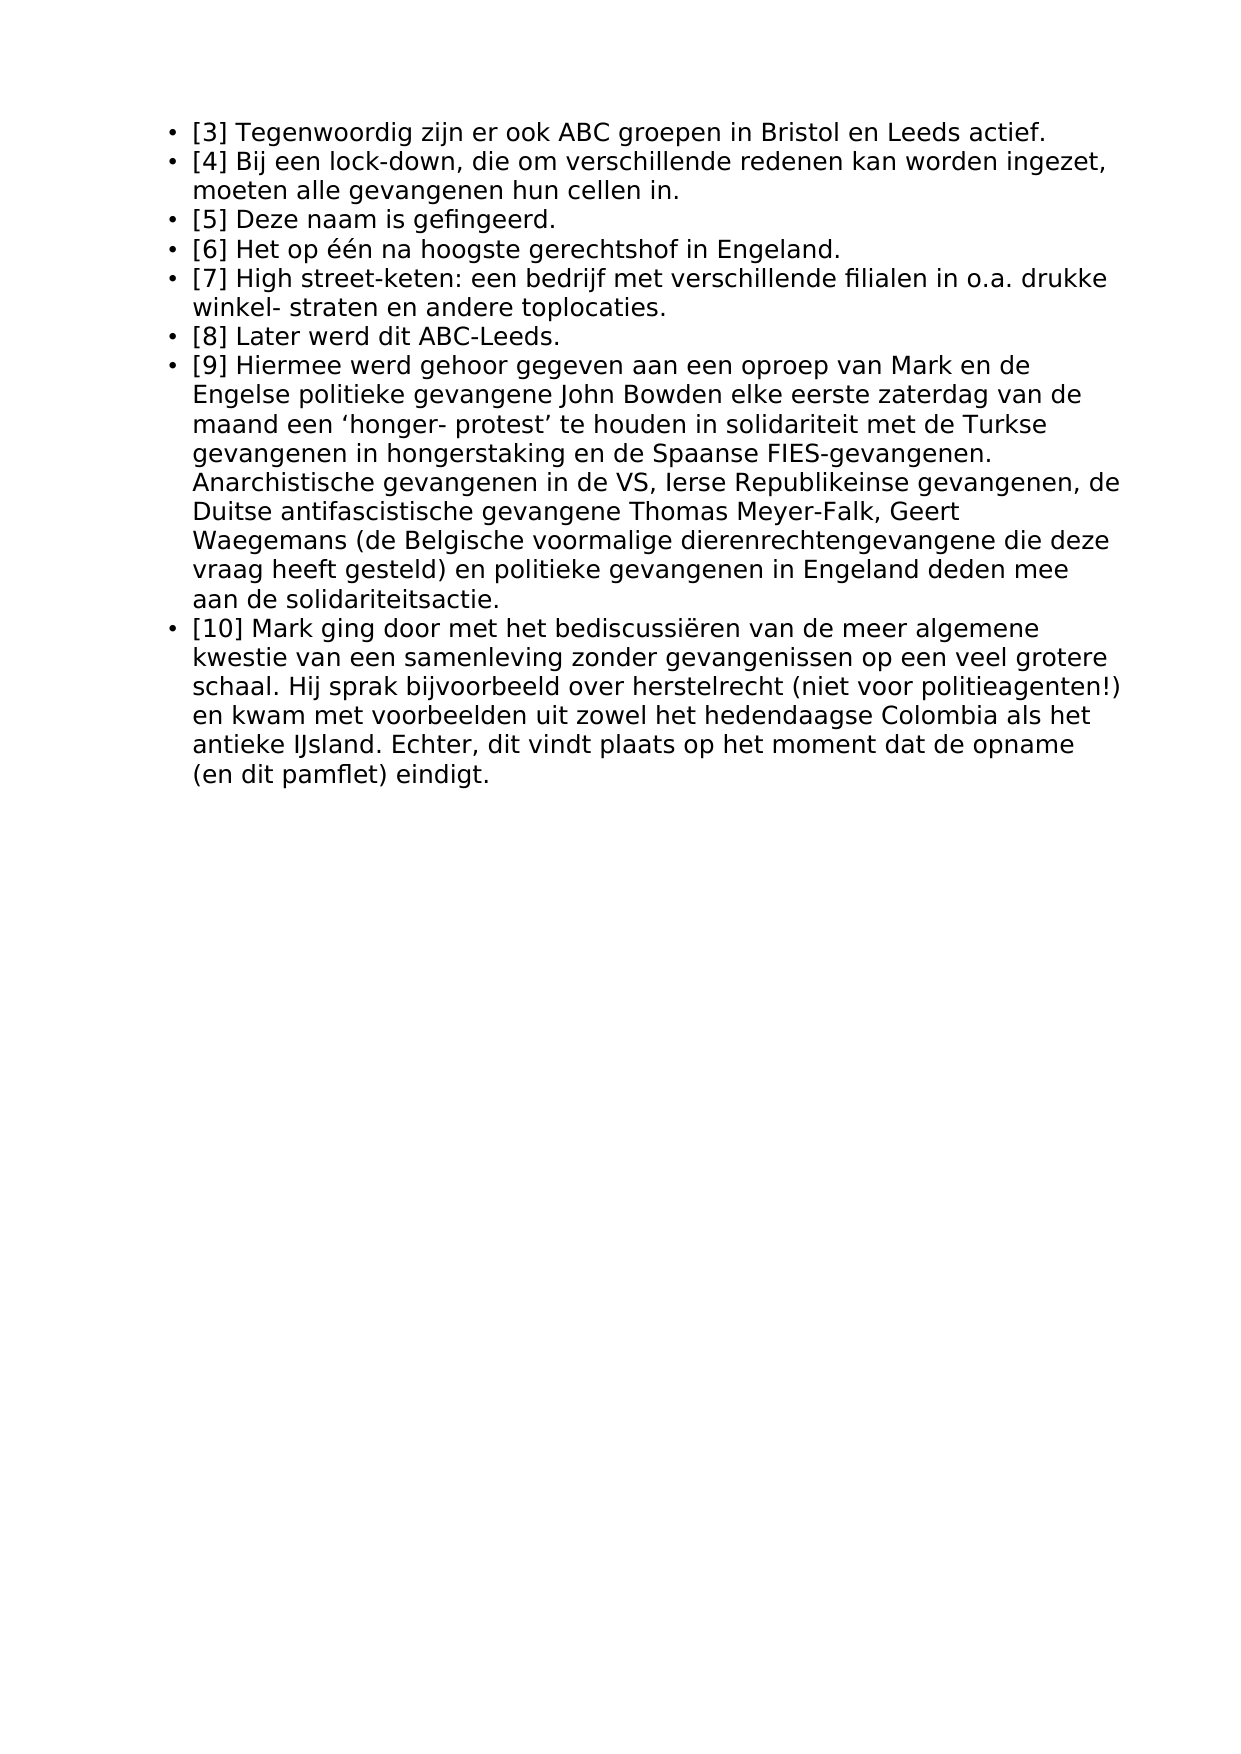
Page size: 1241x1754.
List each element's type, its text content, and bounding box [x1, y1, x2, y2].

list [8] Later werd dit ABC-Leeds. [177, 322, 1122, 351]
list [4] Bij een lock-down, die om verschillende redenen kan worden ingezet, moeten alle gevangenen hun cellen in. [177, 147, 1122, 206]
list [5] Deze naam is gefingeerd. [177, 206, 1122, 235]
list [6] Het op één na hoogste gerechtshof in Engeland. [177, 235, 1122, 264]
list [9] Hiermee werd gehoor gegeven aan een oproep van Mark en de Engelse politieke gevangene John Bowden elke eerste zaterdag van de maand een ‘honger- protest’ te houden in solidariteit met de Turkse gevangenen in hongerstaking en de Spaanse FIES-gevangenen. Anarchistische gevangenen in de VS, Ierse Republikeinse gevangenen, de Duitse antifascistische gevangene Thomas Meyer-Falk, Geert Waegemans (de Belgische voormalige dierenrechtengevangene die deze vraag heeft gesteld) en politieke gevangenen in Engeland deden mee aan de solidariteitsactie. [177, 351, 1122, 614]
list [7] High street-keten: een bedrijf met verschillende filialen in o.a. drukke winkel- straten en andere toplocaties. [177, 264, 1122, 322]
list [10] Mark ging door met het bediscussiëren van de meer algemene kwestie van een samenleving zonder gevangenissen op een veel grotere schaal. Hij sprak bijvoorbeeld over herstelrecht (niet voor politieagenten!) en kwam met voorbeelden uit zowel het hedendaagse Colombia als het antieke IJsland. Echter, dit vindt plaats op het moment dat de opname (en dit pamflet) eindigt. [177, 614, 1122, 789]
list [3] Tegenwoordig zijn er ook ABC groepen in Bristol en Leeds actief. [177, 118, 1122, 147]
